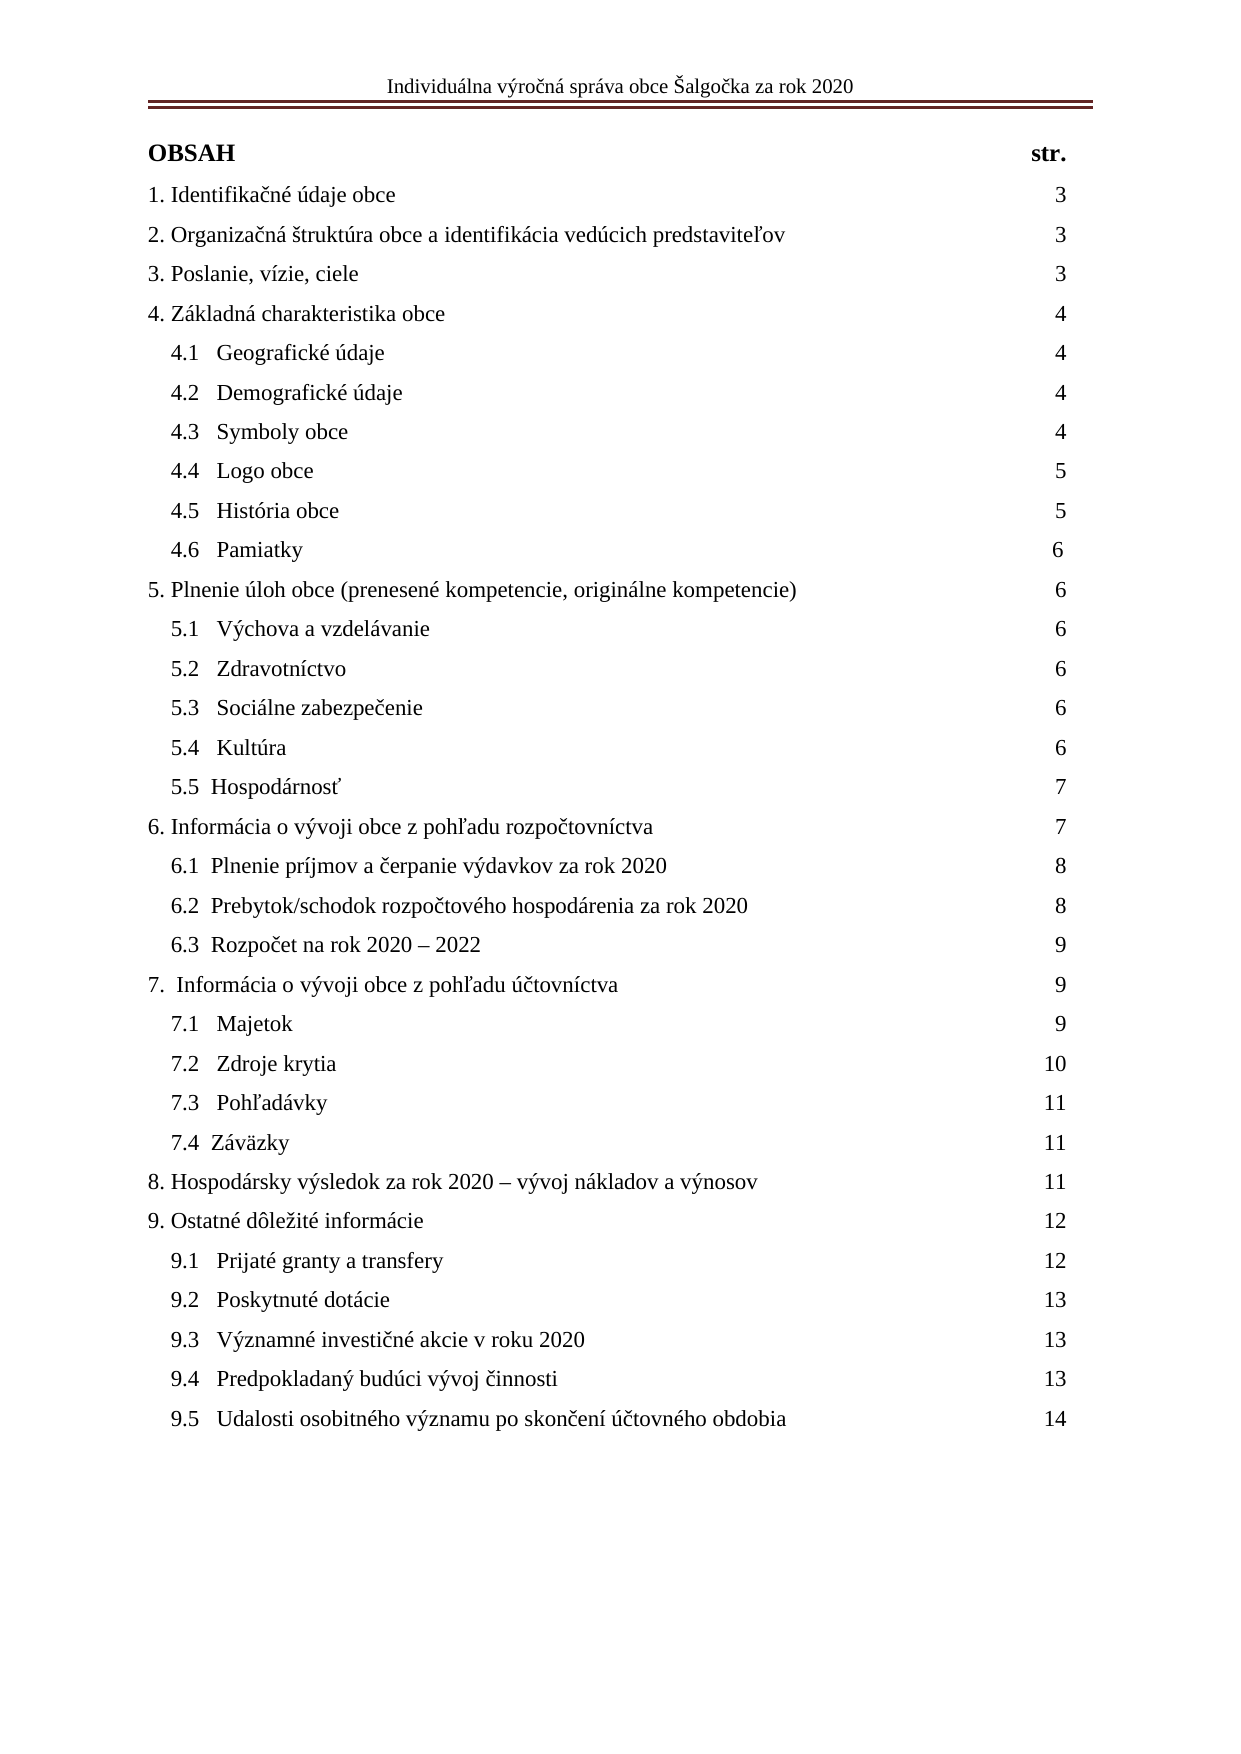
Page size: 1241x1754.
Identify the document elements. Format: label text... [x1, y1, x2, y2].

text 9.2 Poskytnuté dotácie 13 [148, 1287, 1093, 1313]
text 5.3 Sociálne zabezpečenie 6 [148, 694, 1093, 721]
text 4.4 Logo obce 5 [148, 457, 1093, 484]
text 7.3 Pohľadávky 11 [148, 1089, 1093, 1116]
text 4.5 História obce 5 [148, 497, 1093, 523]
text 5.2 Zdravotníctvo 6 [148, 655, 1093, 681]
text OBSAH str. [148, 138, 1093, 167]
text 4.1 Geografické údaje 4 [148, 339, 1093, 365]
text 2. Organizačná štruktúra obce a identifikácia vedúcich predstaviteľov 3 [148, 221, 1093, 247]
text 1. Identifikačné údaje obce 3 [148, 181, 1093, 207]
text 9.3 Významné investičné akcie v roku 2020 13 [148, 1326, 1093, 1352]
text 4. Základná charakteristika obce 4 [148, 299, 1093, 326]
text 6.2 Prebytok/schodok rozpočtového hospodárenia za rok 2020 8 [148, 892, 1093, 918]
text 9.4 Predpokladaný budúci vývoj činnosti 13 [148, 1366, 1093, 1392]
text 5.1 Výchova a vzdelávanie 6 [148, 615, 1093, 642]
text 4.6 Pamiatky 6 5. Plnenie úloh obce (prenesené kompetencie, originálne kompetencie) 6 [148, 536, 1093, 602]
text 9.1 Prijaté granty a transfery 12 [148, 1247, 1093, 1273]
text 6.1 Plnenie príjmov a čerpanie výdavkov za rok 2020 8 [148, 852, 1093, 879]
text 6. Informácia o vývoji obce z pohľadu rozpočtovníctva 7 [148, 813, 1093, 839]
text 3. Poslanie, vízie, ciele 3 [148, 260, 1093, 286]
text 7.1 Majetok 9 [148, 1010, 1093, 1037]
text 5.4 Kultúra 6 [148, 734, 1093, 760]
text 4.3 Symboly obce 4 [148, 418, 1093, 444]
text 4.2 Demografické údaje 4 [148, 378, 1093, 405]
text 7.4 Záväzky 11 [148, 1129, 1093, 1155]
text 6.3 Rozpočet na rok 2020 – 2022 9 [148, 931, 1093, 958]
text 7. Informácia o vývoji obce z pohľadu účtovníctva 9 [148, 971, 1093, 997]
text 9. Ostatné dôležité informácie 12 [148, 1208, 1093, 1234]
text 5.5 Hospodárnosť 7 [148, 773, 1093, 800]
text 9.5 Udalosti osobitného významu po skončení účtovného obdobia 14 [148, 1405, 1093, 1431]
text 8. Hospodársky výsledok za rok 2020 – vývoj nákladov a výnosov 11 [148, 1168, 1093, 1194]
text 7.2 Zdroje krytia 10 [148, 1050, 1093, 1076]
